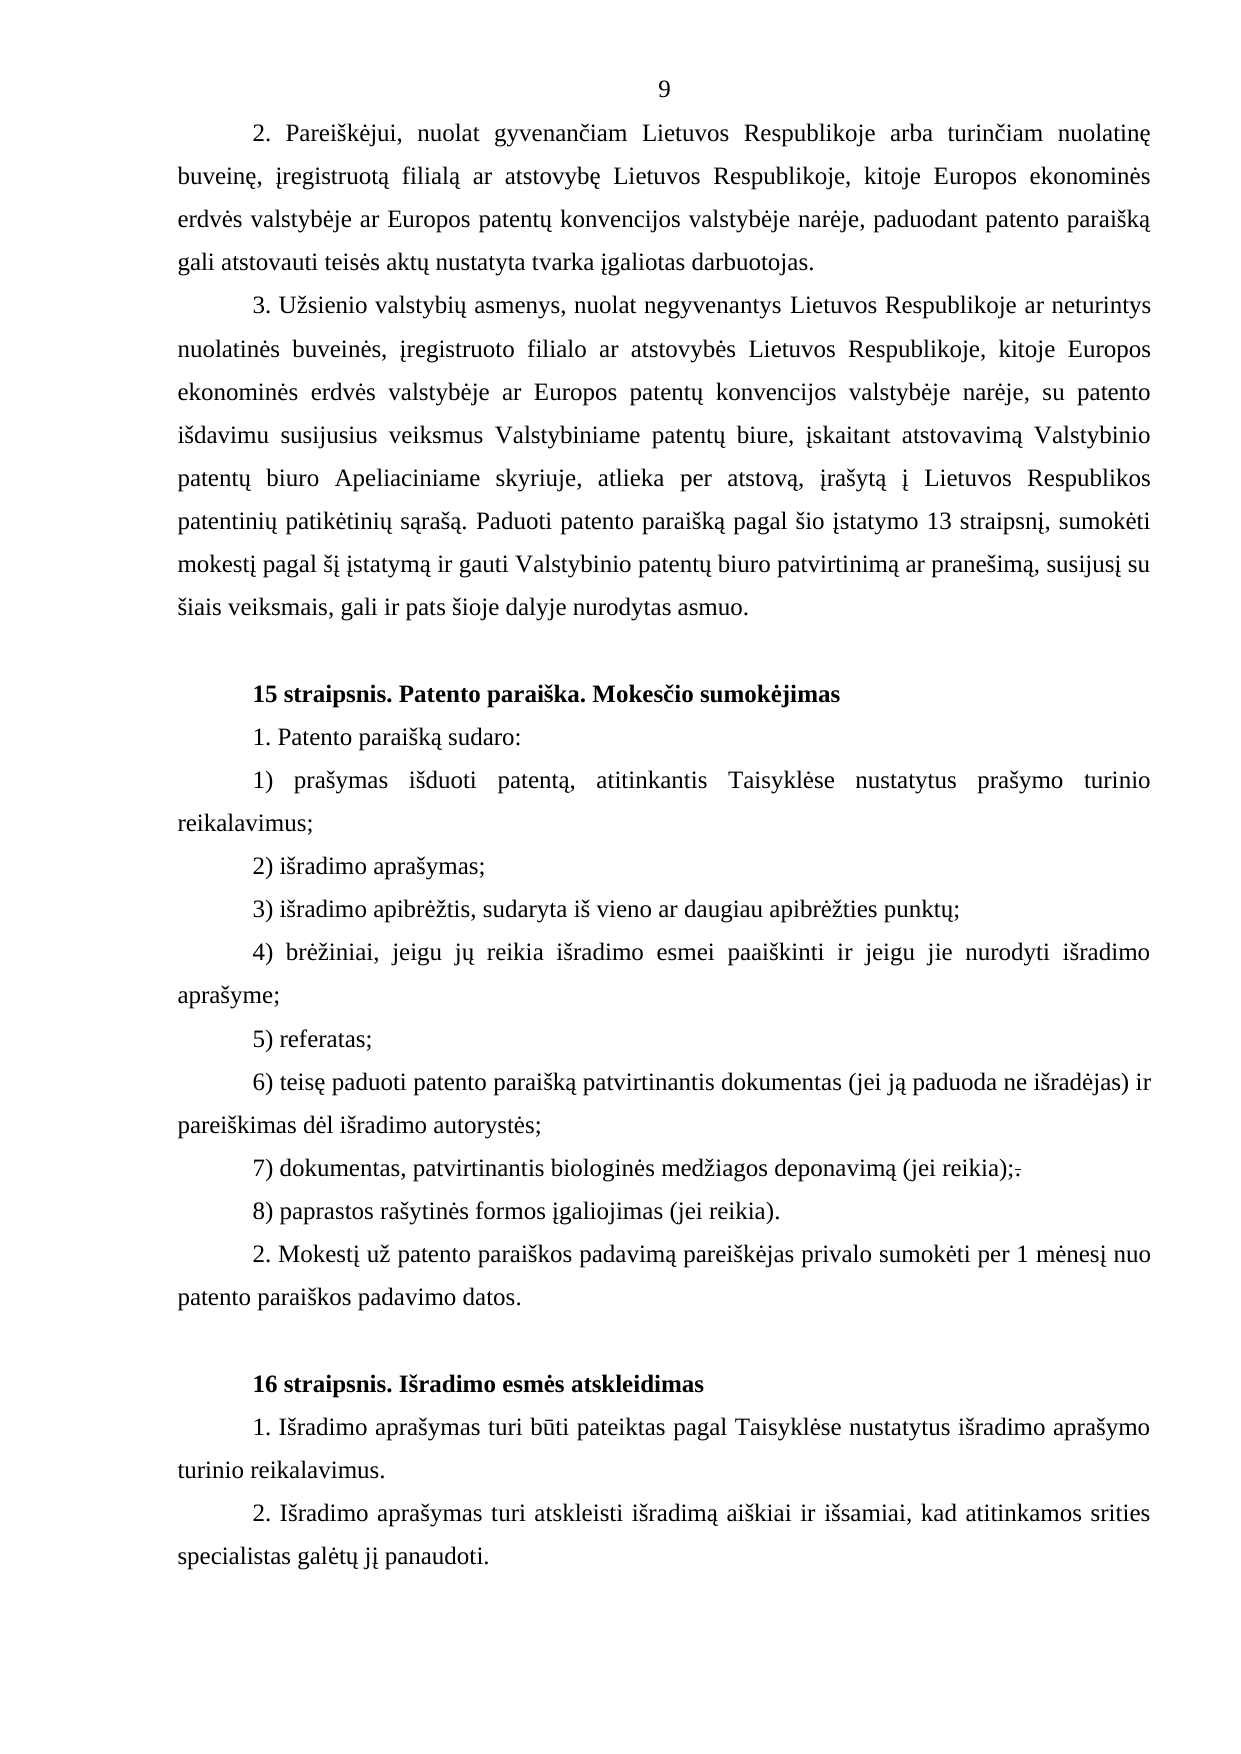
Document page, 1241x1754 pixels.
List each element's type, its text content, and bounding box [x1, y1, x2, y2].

text 2. Mokestį už patento paraiškos padavimą pareiškėjas privalo sumokėti per 1 mėnesį nuo patento paraiškos padavimo datos. [177, 1239, 1152, 1311]
text 1. Išradimo aprašymas turi būti pateiktas pagal Taisyklėse nustatytus išradimo aprašymo turinio reikalavimus. [177, 1412, 1152, 1484]
text 1) prašymas išduoti patentą, atitinkantis Taisyklėse nustatytus prašymo turinio reikalavimus; [177, 765, 1152, 837]
text 3) išradimo apibrėžtis, sudaryta iš vieno ar daugiau apibrėžties punktų; [177, 894, 1152, 923]
text 2. Išradimo aprašymas turi atskleisti išradimą aiškiai ir išsamiai, kad atitinkamos srities specialistas galėtų jį panaudoti. [177, 1498, 1152, 1570]
text 8) paprastos rašytinės formos įgaliojimas (jei reikia). [177, 1196, 1152, 1225]
text 5) referatas; [177, 1024, 1152, 1052]
text 15 straipsnis. Patento paraiška. Mokesčio sumokėjimas [177, 679, 1152, 707]
text 2) išradimo aprašymas; [177, 851, 1152, 880]
text 4) brėžiniai, jeigu jų reikia išradimo esmei paaiškinti ir jeigu jie nurodyti išradimo aprašyme; [177, 937, 1152, 1009]
text 1. Patento paraišką sudaro: [177, 722, 1152, 751]
text 7) dokumentas, patvirtinantis biologinės medžiagos deponavimą (jei reikia);. [177, 1153, 1152, 1182]
text 6) teisę paduoti patento paraišką patvirtinantis dokumentas (jei ją paduoda ne išradėjas) ir pareiškimas dėl išradimo autorystės; [177, 1067, 1152, 1139]
text 16 straipsnis. Išradimo esmės atskleidimas [177, 1369, 1152, 1397]
text 3. Užsienio valstybių asmenys, nuolat negyvenantys Lietuvos Respublikoje ar neturintys nuolatinės buveinės, įregistruoto filialo ar atstovybės Lietuvos Respublikoje, kitoje Europos ekonominės erdvės valstybėje ar Europos patentų konvencijos valstybėje narėje, su patento išdavimu susijusius veiksmus Valstybiniame patentų biure, įskaitant atstovavimą Valstybinio patentų biuro Apeliaciniame skyriuje, atlieka per atstovą, įrašytą į Lietuvos Respublikos patentinių patikėtinių sąrašą. Paduoti patento paraišką pagal šio įstatymo 13 straipsnį, sumokėti mokestį pagal šį įstatymą ir gauti Valstybinio patentų biuro patvirtinimą ar pranešimą, susijusį su šiais veiksmais, gali ir pats šioje dalyje nurodytas asmuo. [177, 291, 1152, 621]
text 2. Pareiškėjui, nuolat gyvenančiam Lietuvos Respublikoje arba turinčiam nuolatinę buveinę, įregistruotą filialą ar atstovybę Lietuvos Respublikoje, kitoje Europos ekonominės erdvės valstybėje ar Europos patentų konvencijos valstybėje narėje, paduodant patento paraišką gali atstovauti teisės aktų nustatyta tvarka įgaliotas darbuotojas. [177, 118, 1152, 276]
